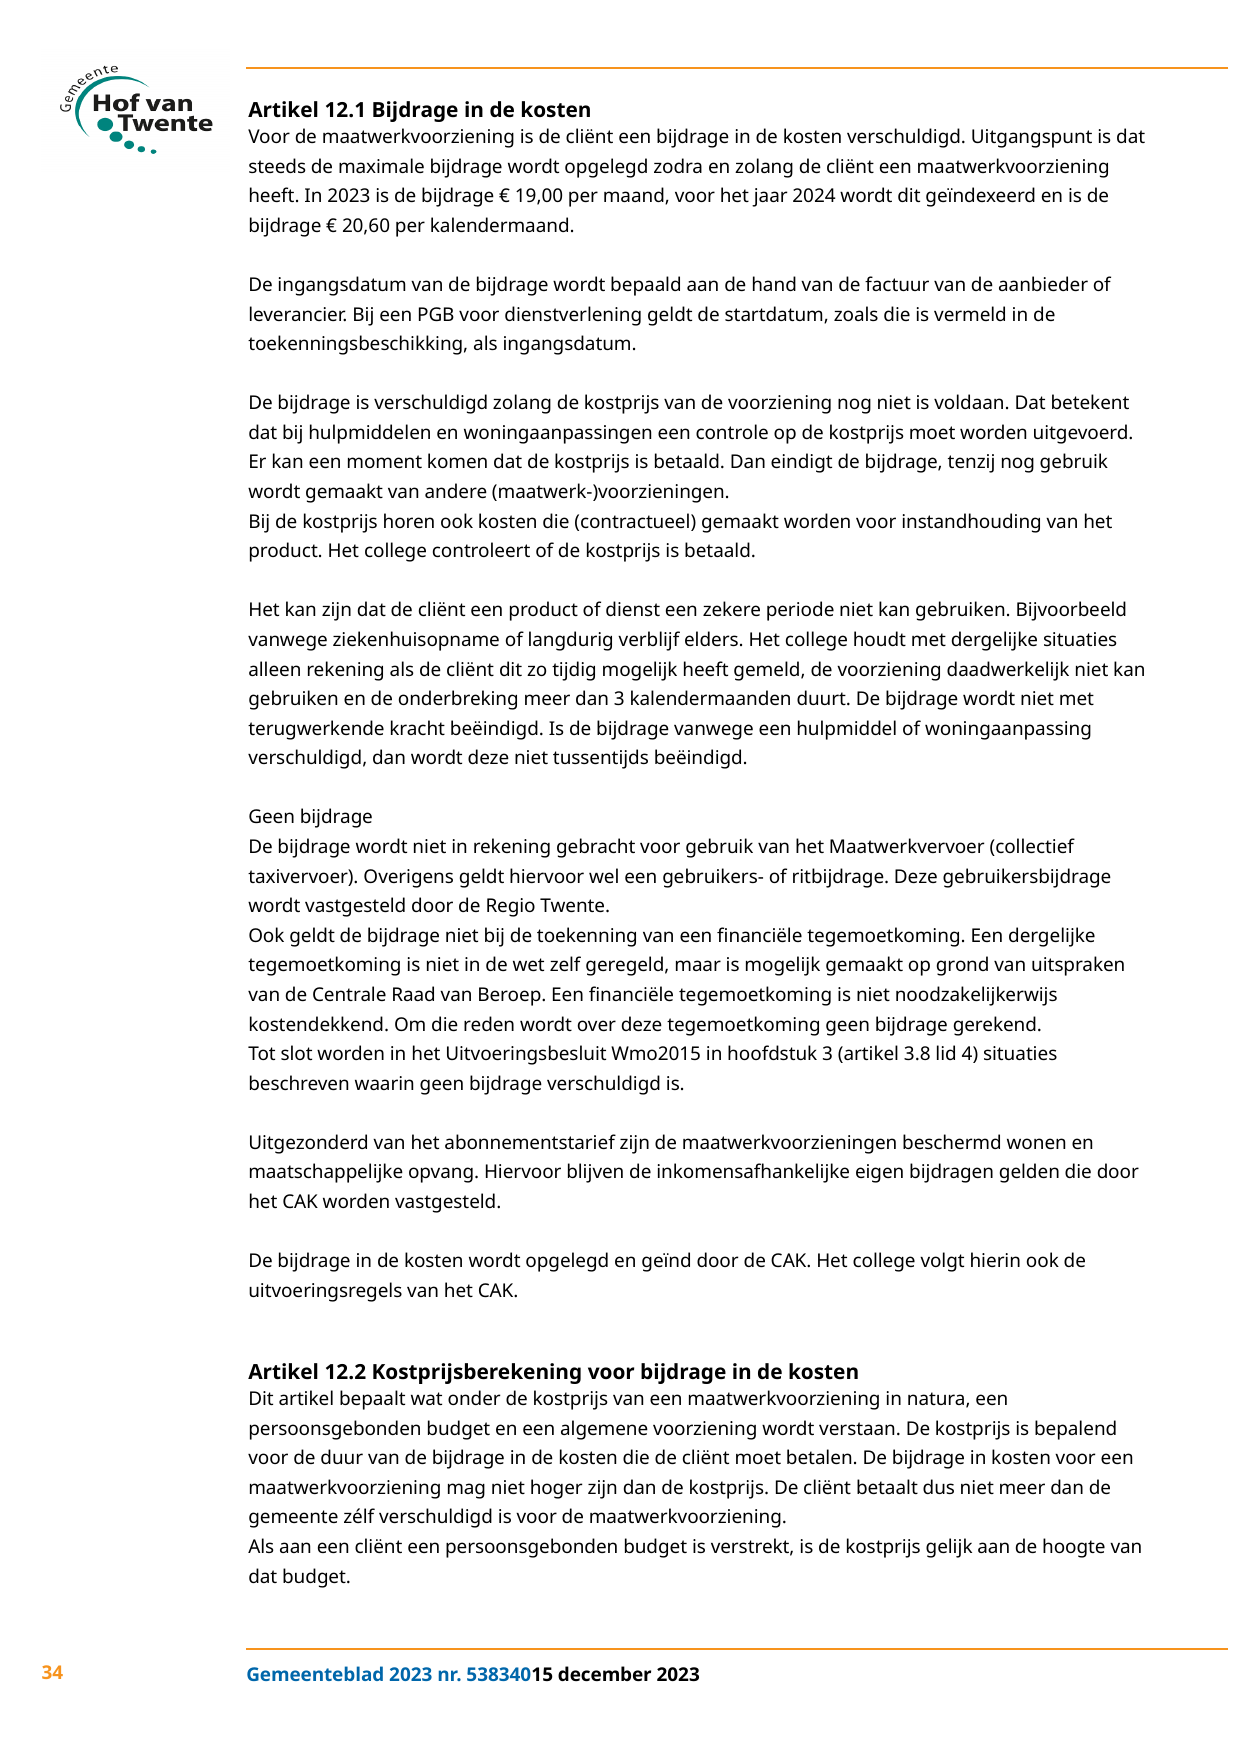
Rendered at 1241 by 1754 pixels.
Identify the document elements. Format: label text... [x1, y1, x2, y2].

text De ingangsdatum van de bijdrage wordt bepaald aan de hand van de factuur van de aanbieder of leverancier. Bij een PGB voor dienstverlening geldt de startdatum, zoals die is vermeld in de toekenningsbeschikking, als ingangsdatum. [248, 271, 1152, 356]
text Voor de maatwerkvoorziening is de cliënt een bijdrage in de kosten verschuldigd. Uitgangspunt is dat steeds de maximale bijdrage wordt opgelegd zodra en zolang de cliënt een maatwerkvoorziening heeft. In 2023 is de bijdrage € 19,00 per maand, voor het jaar 2024 wordt dit geïndexeerd en is de bijdrage € 20,60 per kalendermaand. [248, 123, 1152, 238]
text De bijdrage wordt niet in rekening gebracht voor gebruik van het Maatwerkvervoer (collectief taxivervoer). Overigens geldt hiervoor wel een gebruikers- of ritbijdrage. Deze gebruikersbijdrage wordt vastgesteld door de Regio Twente. [248, 833, 1152, 918]
text Tot slot worden in het Uitvoeringsbesluit Wmo2015 in hoofdstuk 3 (artikel 3.8 lid 4) situaties beschreven waarin geen bijdrage verschuldigd is. [248, 1040, 1152, 1096]
text Artikel 12.2 Kostprijsberekening voor bijdrage in de kosten [248, 1357, 1152, 1385]
text Het kan zijn dat de cliënt een product of dienst een zekere periode niet kan gebruiken. Bijvoorbeeld vanwege ziekenhuisopname of langdurig verblijf elders. Het college houdt met dergelijke situaties alleen rekening als de cliënt dit zo tijdig mogelijk heeft gemeld, de voorziening daadwerkelijk niet kan gebruiken en de onderbreking meer dan 3 kalendermaanden duurt. De bijdrage wordt niet met terugwerkende kracht beëindigd. Is de bijdrage vanwege een hulpmiddel of woningaanpassing verschuldigd, dan wordt deze niet tussentijds beëindigd. [248, 597, 1152, 770]
text Geen bijdrage [248, 804, 1152, 829]
text Dit artikel bepaalt wat onder de kostprijs van een maatwerkvoorziening in natura, een persoonsgebonden budget en een algemene voorziening wordt verstaan. De kostprijs is bepalend voor de duur van de bijdrage in de kosten die de cliënt moet betalen. De bijdrage in kosten voor een maatwerkvoorziening mag niet hoger zijn dan de kostprijs. De cliënt betaalt dus niet meer dan de gemeente zélf verschuldigd is voor de maatwerkvoorziening. [248, 1385, 1152, 1529]
text Als aan een cliënt een persoonsgebonden budget is verstrekt, is de kostprijs gelijk aan de hoogte van dat budget. [248, 1533, 1152, 1589]
text Artikel 12.1 Bijdrage in de kosten [248, 95, 1152, 123]
text Uitgezonderd van het abonnementstarief zijn de maatwerkvoorzieningen beschermd wonen en maatschappelijke opvang. Hiervoor blijven de inkomensafhankelijke eigen bijdragen gelden die door het CAK worden vastgesteld. [248, 1129, 1152, 1214]
text Bij de kostprijs horen ook kosten die (contractueel) gemaakt worden voor instandhouding van het product. Het college controleert of de kostprijs is betaald. [248, 508, 1152, 563]
text Ook geldt de bijdrage niet bij de toekenning van een financiële tegemoetkoming. Een dergelijke tegemoetkoming is niet in de wet zelf geregeld, maar is mogelijk gemaakt op grond van uitspraken van de Centrale Raad van Beroep. Een financiële tegemoetkoming is niet noodzakelijkerwijs kostendekkend. Om die reden wordt over deze tegemoetkoming geen bijdrage gerekend. [248, 922, 1152, 1036]
picture [41, 47, 231, 172]
text De bijdrage is verschuldigd zolang de kostprijs van de voorziening nog niet is voldaan. Dat betekent dat bij hulpmiddelen en woningaanpassingen een controle op de kostprijs moet worden uitgevoerd. Er kan een moment komen dat de kostprijs is betaald. Dan eindigt de bijdrage, tenzij nog gebruik wordt gemaakt van andere (maatwerk-)voorzieningen. [248, 389, 1152, 504]
text De bijdrage in de kosten wordt opgelegd en geïnd door de CAK. Het college volgt hierin ook de uitvoeringsregels van het CAK. [248, 1247, 1152, 1303]
